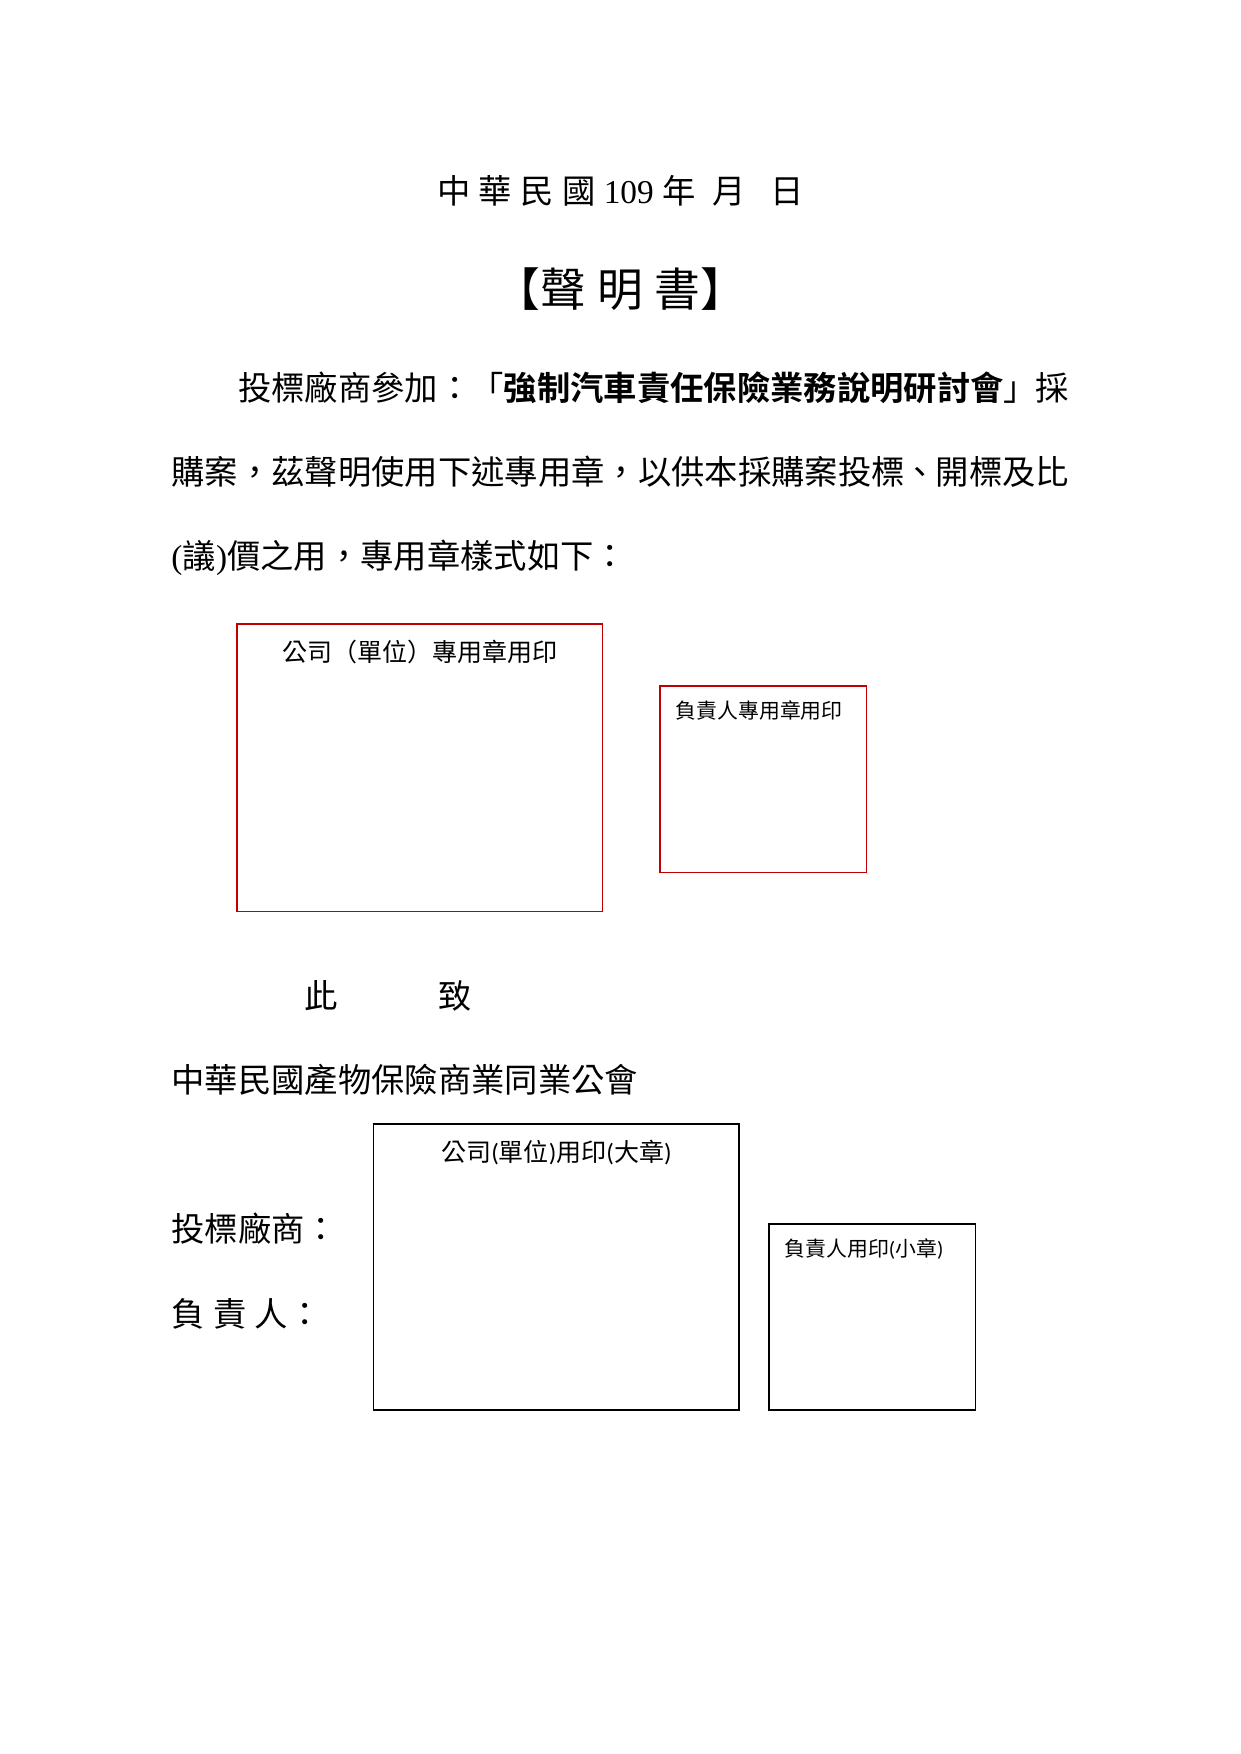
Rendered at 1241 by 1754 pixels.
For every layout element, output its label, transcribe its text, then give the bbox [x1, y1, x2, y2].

text 投標廠商參加：「強制汽車責任保險業務說明研討會」採購案，茲聲明使用下述專用章，以供本採購案投標、開標及比(議)價之用，專用章樣式如下： [171, 361, 1069, 578]
text 此 致 [171, 970, 1069, 1018]
text [740, 1203, 1069, 1251]
text 中 華 民 國 109 年 月 日 [171, 164, 1069, 213]
text 公司(單位)用印(大章) [389, 1132, 723, 1168]
text 負責人專用章用印 [676, 694, 851, 725]
text [740, 1287, 768, 1336]
text 公司（單位）專用章用印 [253, 632, 587, 668]
text [976, 1287, 1069, 1336]
text 投標廠商： [171, 1203, 373, 1251]
text 負 責 人： [171, 1287, 373, 1336]
text 【聲 明 書】 [171, 249, 1069, 324]
text 中華民國產物保險商業同業公會 [171, 1054, 1069, 1102]
text 負責人用印(小章) [784, 1232, 960, 1262]
